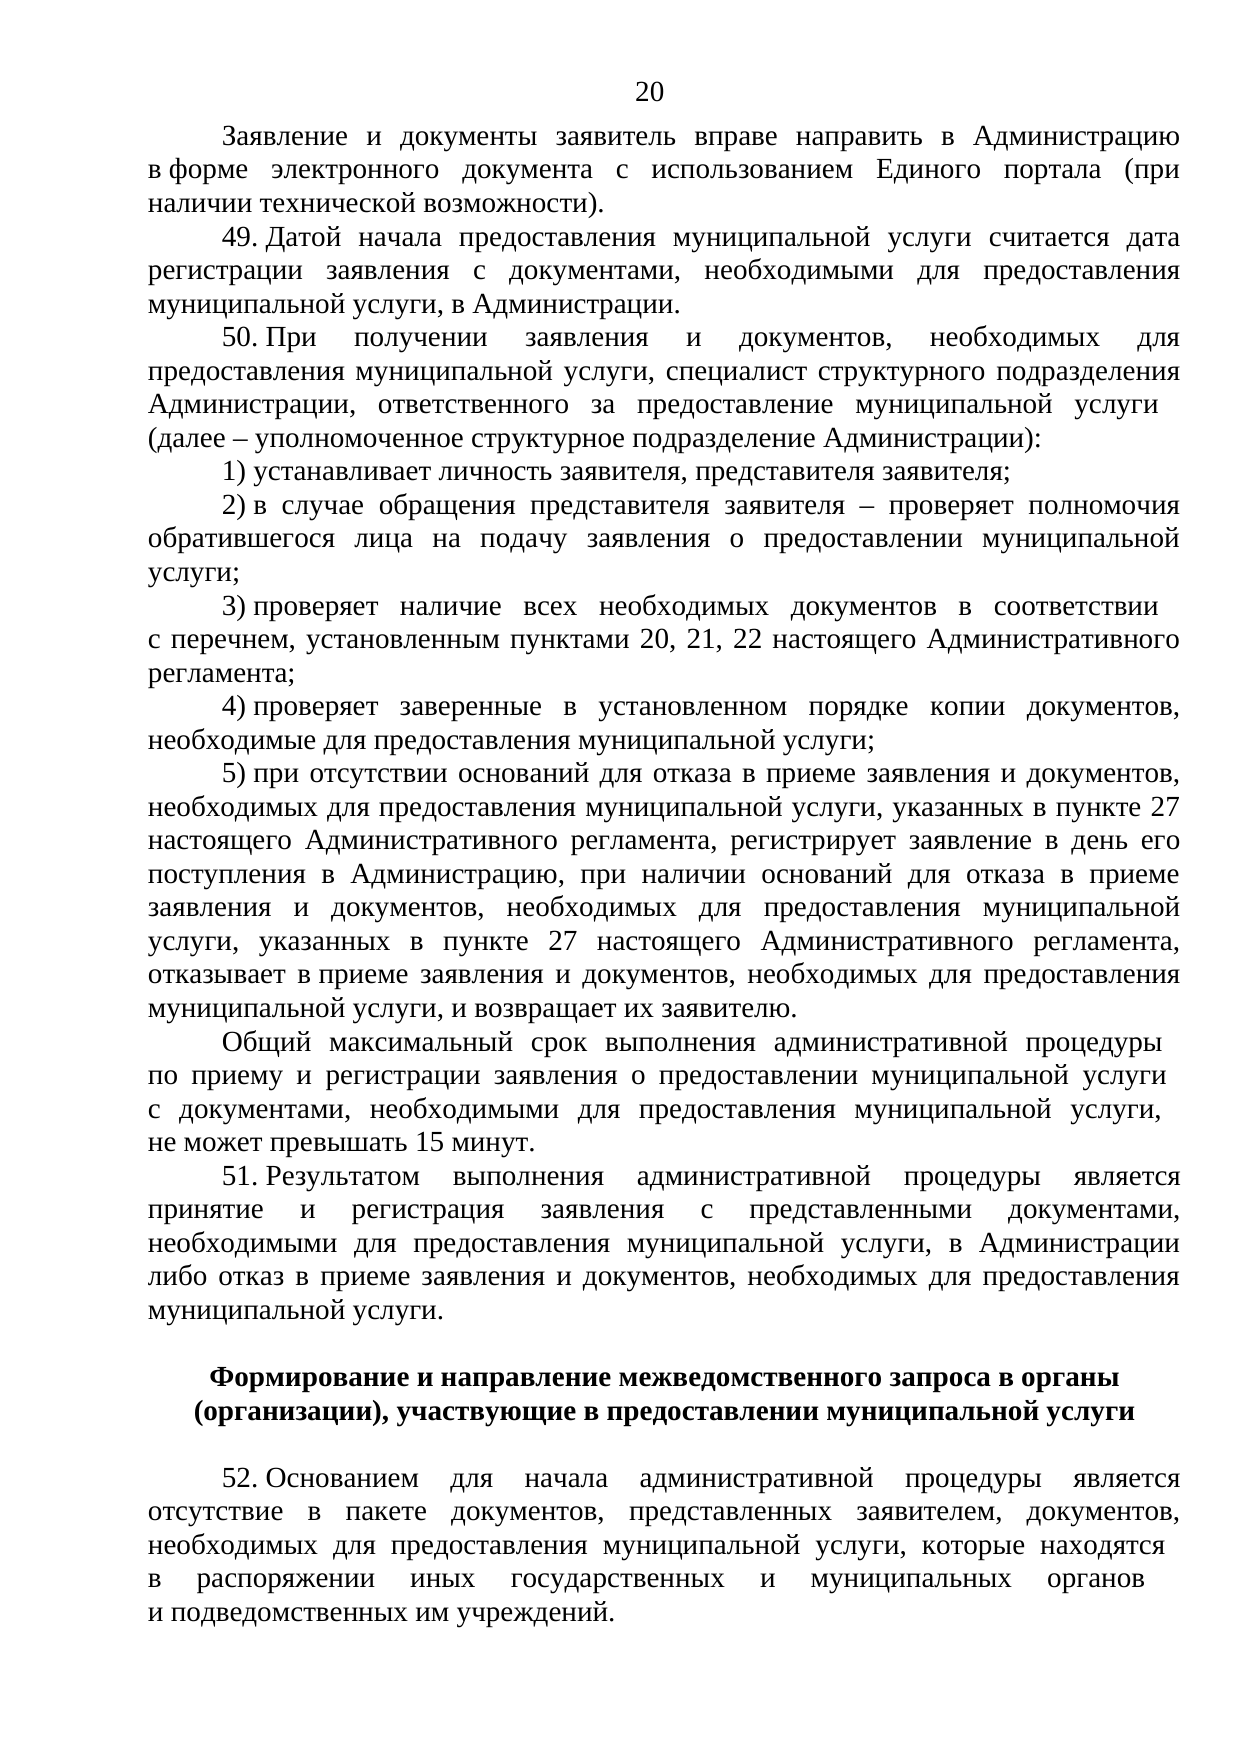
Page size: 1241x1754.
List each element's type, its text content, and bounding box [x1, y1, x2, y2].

text 52. Основанием для начала административной процедуры является отсутствие в пакете документов, представленных заявителем, документов, необходимых для предоставления муниципальной услуги, которые находятся в распоряжении иных государственных и муниципальных органов и подведомственных им учреждений. [148, 1460, 1181, 1627]
text 51. Результатом выполнения административной процедуры является принятие и регистрация заявления с представленными документами, необходимыми для предоставления муниципальной услуги, в Администрации либо отказ в приеме заявления и документов, необходимых для предоставления муниципальной услуги. [148, 1158, 1181, 1326]
text 1) устанавливает личность заявителя, представителя заявителя; [148, 453, 1181, 487]
text 3) проверяет наличие всех необходимых документов в соответствии с перечнем, установленным пунктами 20, 21, 22 настоящего Административного регламента; [148, 588, 1181, 688]
text 49. Датой начала предоставления муниципальной услуги считается дата регистрации заявления с документами, необходимыми для предоставления муниципальной услуги, в Администрации. [148, 219, 1181, 319]
text 4) проверяет заверенные в установленном порядке копии документов, необходимые для предоставления муниципальной услуги; [148, 688, 1181, 755]
text 5) при отсутствии оснований для отказа в приеме заявления и документов, необходимых для предоставления муниципальной услуги, указанных в пункте 27 настоящего Административного регламента, регистрирует заявление в день его поступления в Администрацию, при наличии оснований для отказа в приеме заявления и документов, необходимых для предоставления муниципальной услуги, указанных в пункте 27 настоящего Административного регламента, отказывает в приеме заявления и документов, необходимых для предоставления муниципальной услуги, и возвращает их заявителю. [148, 755, 1181, 1024]
text Формирование и направление межведомственного запроса в органы (организации), участвующие в предоставлении муниципальной услуги [148, 1359, 1181, 1426]
text 50. При получении заявления и документов, необходимых для предоставления муниципальной услуги, специалист структурного подразделения Администрации, ответственного за предоставление муниципальной услуги (далее – уполномоченное структурное подразделение Администрации): [148, 319, 1181, 453]
text Общий максимальный срок выполнения административной процедуры по приему и регистрации заявления о предоставлении муниципальной услуги с документами, необходимыми для предоставления муниципальной услуги, не может превышать 15 минут. [148, 1024, 1181, 1158]
text Заявление и документы заявитель вправе направить в Администрацию в форме электронного документа с использованием Единого портала (при наличии технической возможности). [148, 118, 1181, 219]
text 2) в случае обращения представителя заявителя – проверяет полномочия обратившегося лица на подачу заявления о предоставлении муниципальной услуги; [148, 487, 1181, 588]
